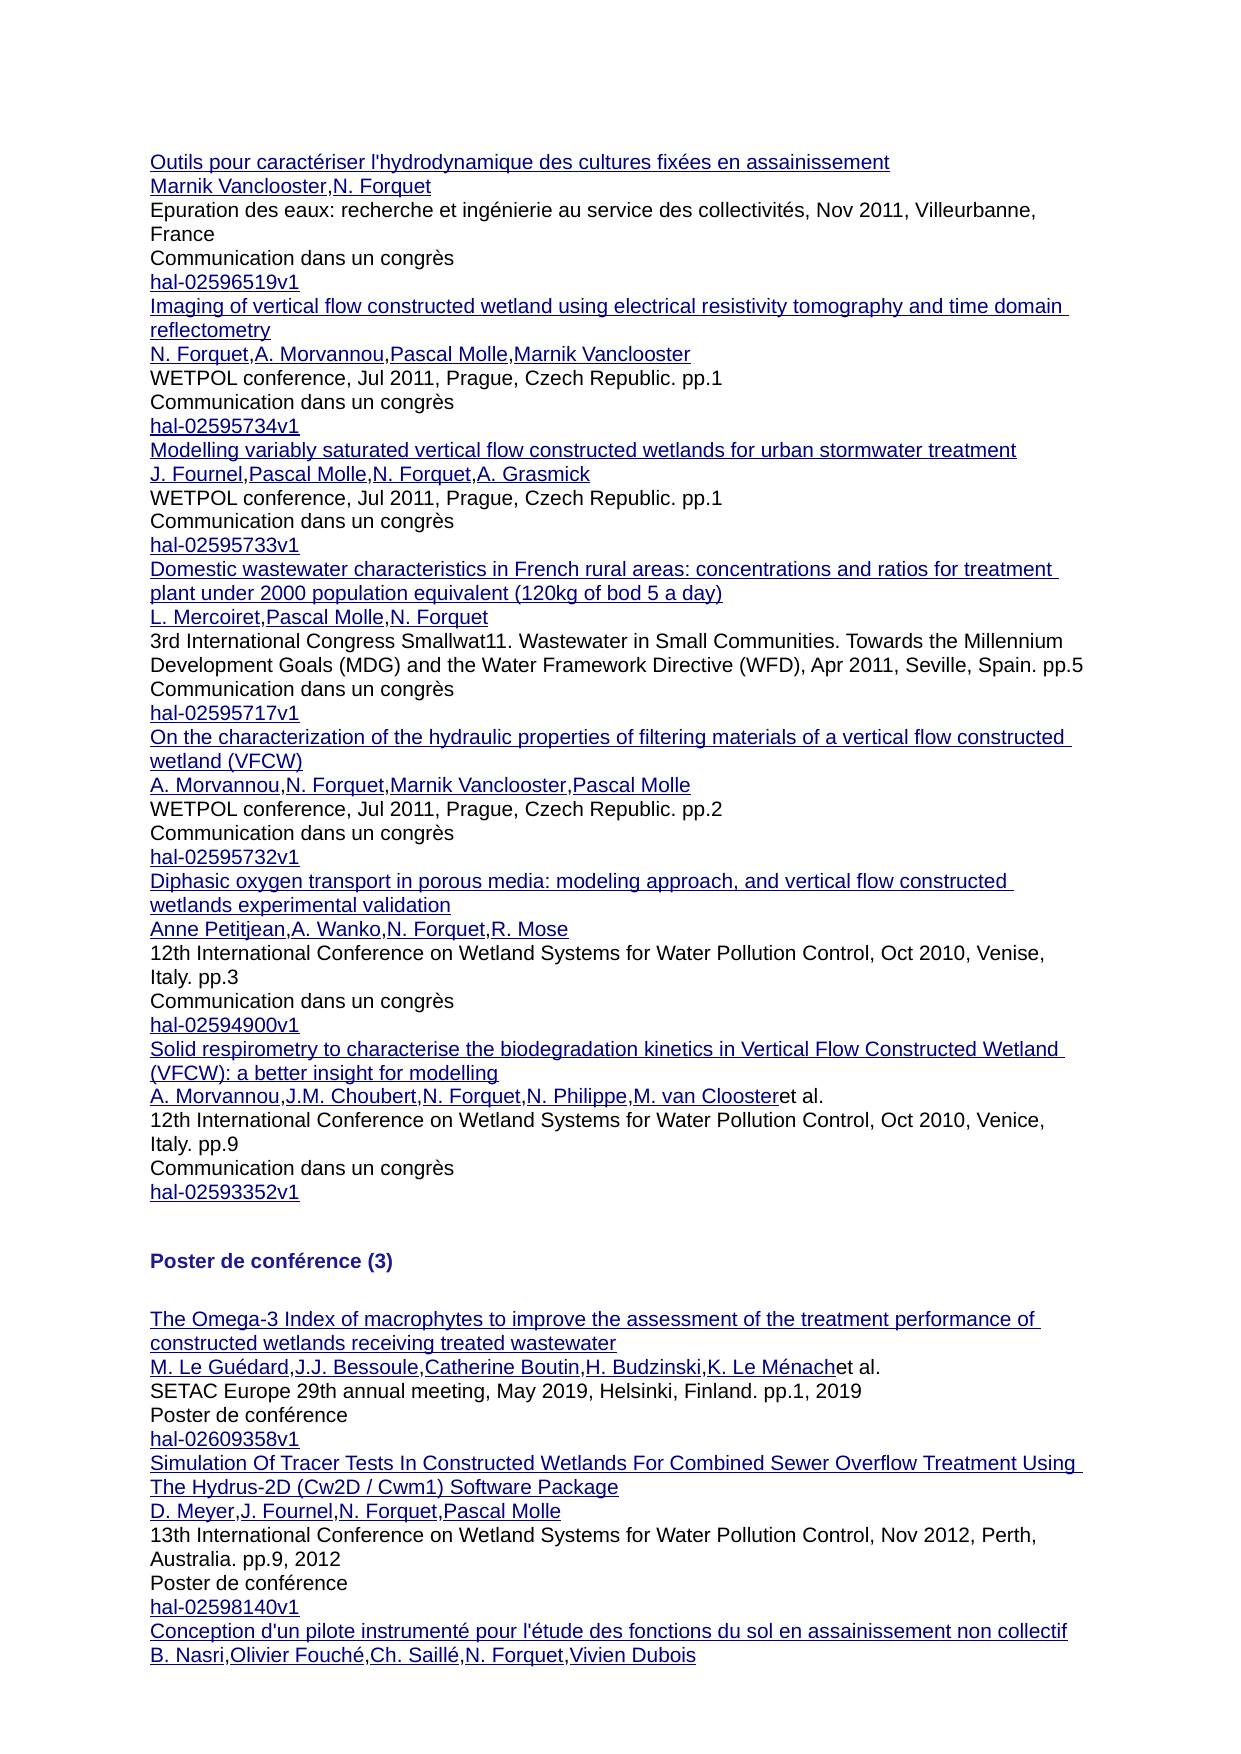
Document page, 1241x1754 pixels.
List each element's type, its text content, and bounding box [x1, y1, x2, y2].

subtitle Poster de conférence (3) [150, 1249, 1090, 1273]
table_cell Imaging of vertical flow constructed wetland using electrical resistivity tomography and time domain reflectometry N. Forquet,A. Morvannou,Pascal Molle,Marnik Vanclooster WETPOL conference, Jul 2011, Prague, Czech Republic. pp.1 Communication dans un congrès hal-02595734v1 [150, 294, 1090, 437]
table_cell Solid respirometry to characterise the biodegradation kinetics in Vertical Flow Constructed Wetland (VFCW): a better insight for modelling A. Morvannou,J.M. Choubert,N. Forquet,N. Philippe,M. van Cloosteret al. 12th International Conference on Wetland Systems for Water Pollution Control, Oct 2010, Venice, Italy. pp.9 Communication dans un congrès hal-02593352v1 [150, 1036, 1090, 1204]
table_header The Omega-3 Index of macrophytes to improve the assessment of the treatment performance of constructed wetlands receiving treated wastewater M. Le Guédard,J.J. Bessoule,Catherine Boutin,H. Budzinski,K. Le Ménachet al. SETAC Europe 29th annual meeting, May 2019, Helsinki, Finland. pp.1, 2019 Poster de conférence hal-02609358v1 [150, 1307, 1090, 1451]
table_cell On the characterization of the hydraulic properties of filtering materials of a vertical flow constructed wetland (VFCW) A. Morvannou,N. Forquet,Marnik Vanclooster,Pascal Molle WETPOL conference, Jul 2011, Prague, Czech Republic. pp.2 Communication dans un congrès hal-02595732v1 [150, 725, 1090, 869]
table_cell Simulation Of Tracer Tests In Constructed Wetlands For Combined Sewer Overflow Treatment Using The Hydrus-2D (Cw2D / Cwm1) Software Package D. Meyer,J. Fournel,N. Forquet,Pascal Molle 13th International Conference on Wetland Systems for Water Pollution Control, Nov 2012, Perth, Australia. pp.9, 2012 Poster de conférence hal-02598140v1 [150, 1451, 1090, 1619]
table_cell Domestic wastewater characteristics in French rural areas: concentrations and ratios for treatment plant under 2000 population equivalent (120kg of bod 5 a day) L. Mercoiret,Pascal Molle,N. Forquet 3rd International Congress Smallwat11. Wastewater in Small Communities. Towards the Millennium Development Goals (MDG) and the Water Framework Directive (WFD), Apr 2011, Seville, Spain. pp.5 Communication dans un congrès hal-02595717v1 [150, 557, 1090, 725]
table_cell Outils pour caractériser l'hydrodynamique des cultures fixées en assainissement Marnik Vanclooster,N. Forquet Epuration des eaux: recherche et ingénierie au service des collectivités, Nov 2011, Villeurbanne, France Communication dans un congrès hal-02596519v1 [150, 150, 1090, 294]
table_cell Modelling variably saturated vertical flow constructed wetlands for urban stormwater treatment J. Fournel,Pascal Molle,N. Forquet,A. Grasmick WETPOL conference, Jul 2011, Prague, Czech Republic. pp.1 Communication dans un congrès hal-02595733v1 [150, 438, 1090, 557]
table_cell Conception d'un pilote instrumenté pour l'étude des fonctions du sol en assainissement non collectif B. Nasri,Olivier Fouché,Ch. Saillé,N. Forquet,Vivien Dubois [150, 1619, 1090, 1667]
table_cell Diphasic oxygen transport in porous media: modeling approach, and vertical flow constructed wetlands experimental validation Anne Petitjean,A. Wanko,N. Forquet,R. Mose 12th International Conference on Wetland Systems for Water Pollution Control, Oct 2010, Venise, Italy. pp.3 Communication dans un congrès hal-02594900v1 [150, 869, 1090, 1036]
